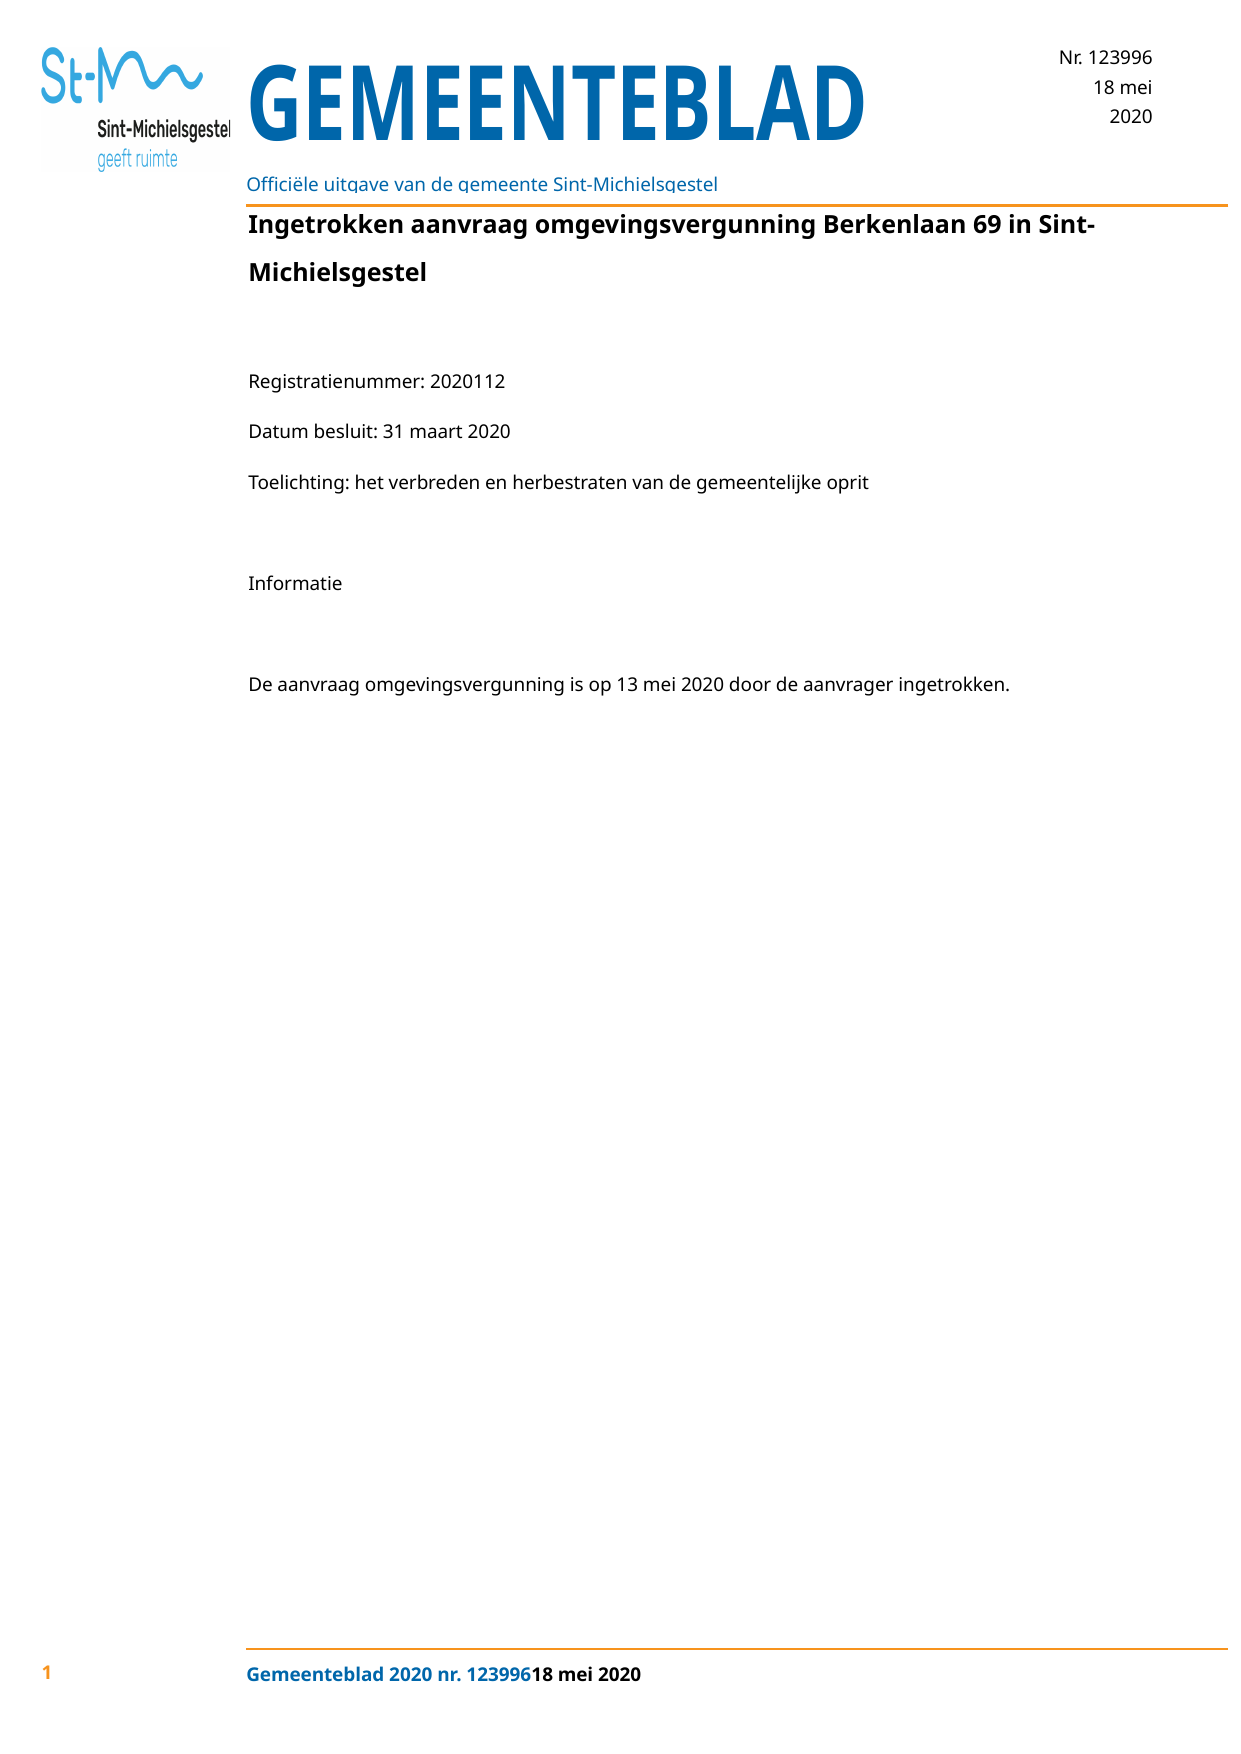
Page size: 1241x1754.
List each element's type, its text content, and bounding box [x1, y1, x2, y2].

text Toelichting: het verbreden en herbestraten van de gemeentelijke oprit [248, 469, 1152, 495]
picture [41, 47, 231, 172]
text Informatie [248, 570, 1152, 596]
text Registratienummer: 2020112 [248, 368, 1152, 394]
text Ingetrokken aanvraag omgevingsvergunning Berkenlaan 69 in Sint-Michielsgestel [248, 207, 1152, 288]
text De aanvraag omgevingsvergunning is op 13 mei 2020 door de aanvrager ingetrokken. [248, 671, 1152, 697]
text Datum besluit: 31 maart 2020 [248, 419, 1152, 444]
